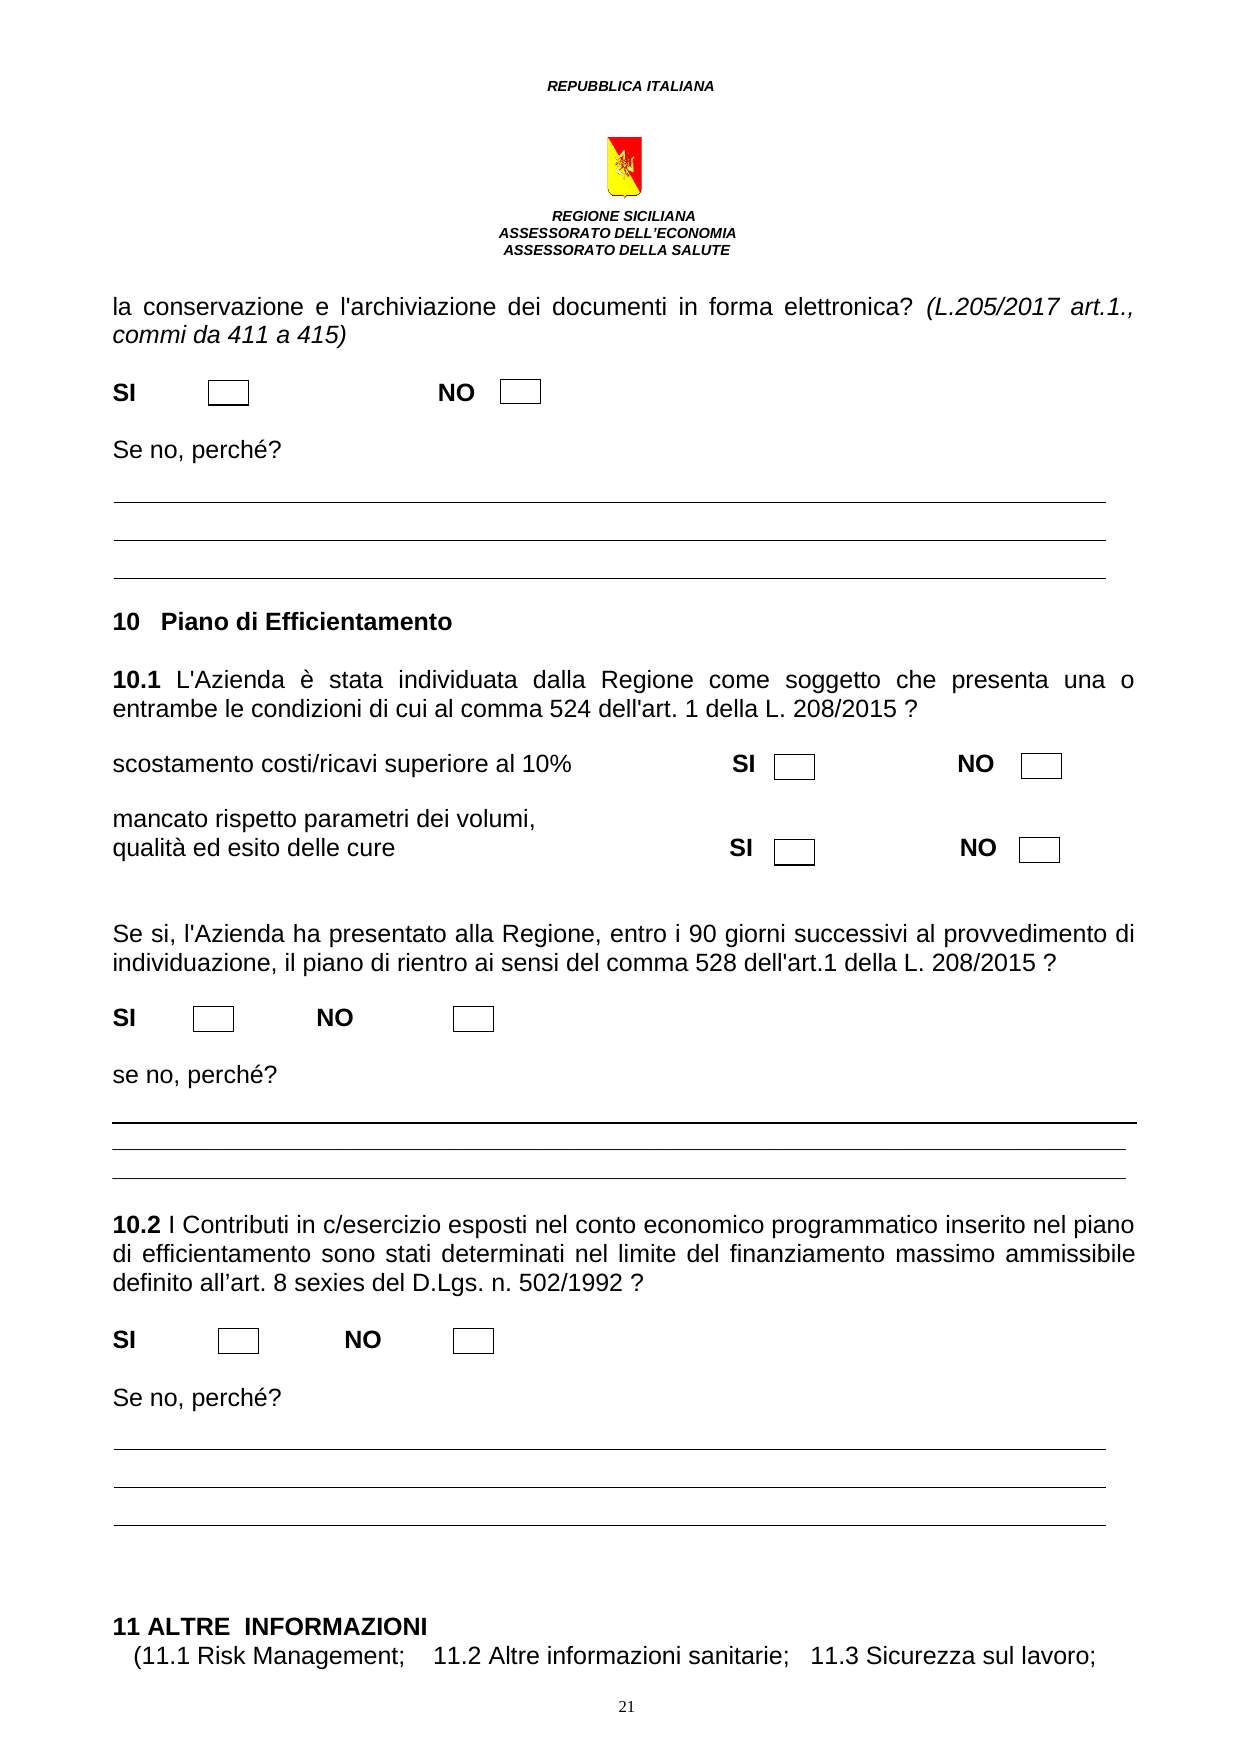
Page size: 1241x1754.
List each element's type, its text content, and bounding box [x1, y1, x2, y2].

title __________________________________________________________________________________________________________________________________________________ [112, 1124, 1137, 1181]
picture [607, 137, 642, 199]
text mancato rispetto parametri dei volumi, [112, 804, 1137, 832]
table_cell [114, 503, 1106, 540]
table_cell [114, 1450, 1106, 1487]
title SI NO [112, 1003, 1137, 1031]
text SI NO [112, 1325, 1137, 1354]
table_cell [114, 541, 1106, 577]
title 10.2 I Contributi in c/esercizio esposti nel conto economico programmatico inserito nel piano di efficientamento sono stati determinati nel limite del finanziamento massimo ammissibile definito all’art. 8 sexies del D.Lgs. n. 502/1992 ? [112, 1210, 1137, 1296]
subtitle Se si, l'Azienda ha presentato alla Regione, entro i 90 giorni successivi al provvedimento di individuazione, il piano di rientro ai sensi del comma 528 dell'art.1 della L. 208/2015 ? [112, 919, 1137, 976]
title 10 Piano di Efficientamento [112, 607, 1137, 636]
subtitle la conservazione e l'archiviazione dei documenti in forma elettronica? (L.205/2017 art.1., commi da 411 a 415) [112, 292, 1137, 349]
subtitle se no, perché? [112, 1060, 1137, 1089]
text scostamento costi/ricavi superiore al 10% SI NO [112, 749, 1137, 777]
title 11 ALTRE INFORMAZIONI [112, 1612, 1137, 1641]
table_cell [114, 1488, 1106, 1525]
text 10.1 L'Azienda è stata individuata dalla Regione come soggetto che presenta una o entrambe le condizioni di cui al comma 524 dell'art. 1 della L. 208/2015 ? [112, 665, 1137, 722]
table_header [114, 464, 1106, 502]
text qualità ed esito delle cure SI NO [112, 832, 1137, 861]
title (11.1 Risk Management; 11.2 Altre informazioni sanitarie; 11.3 Sicurezza sul lavoro; [112, 1641, 1137, 1669]
text Se no, perché? [112, 435, 1137, 464]
text Se no, perché? [112, 1383, 1137, 1411]
text SI NO [112, 378, 1137, 407]
table_header [114, 1411, 1106, 1449]
